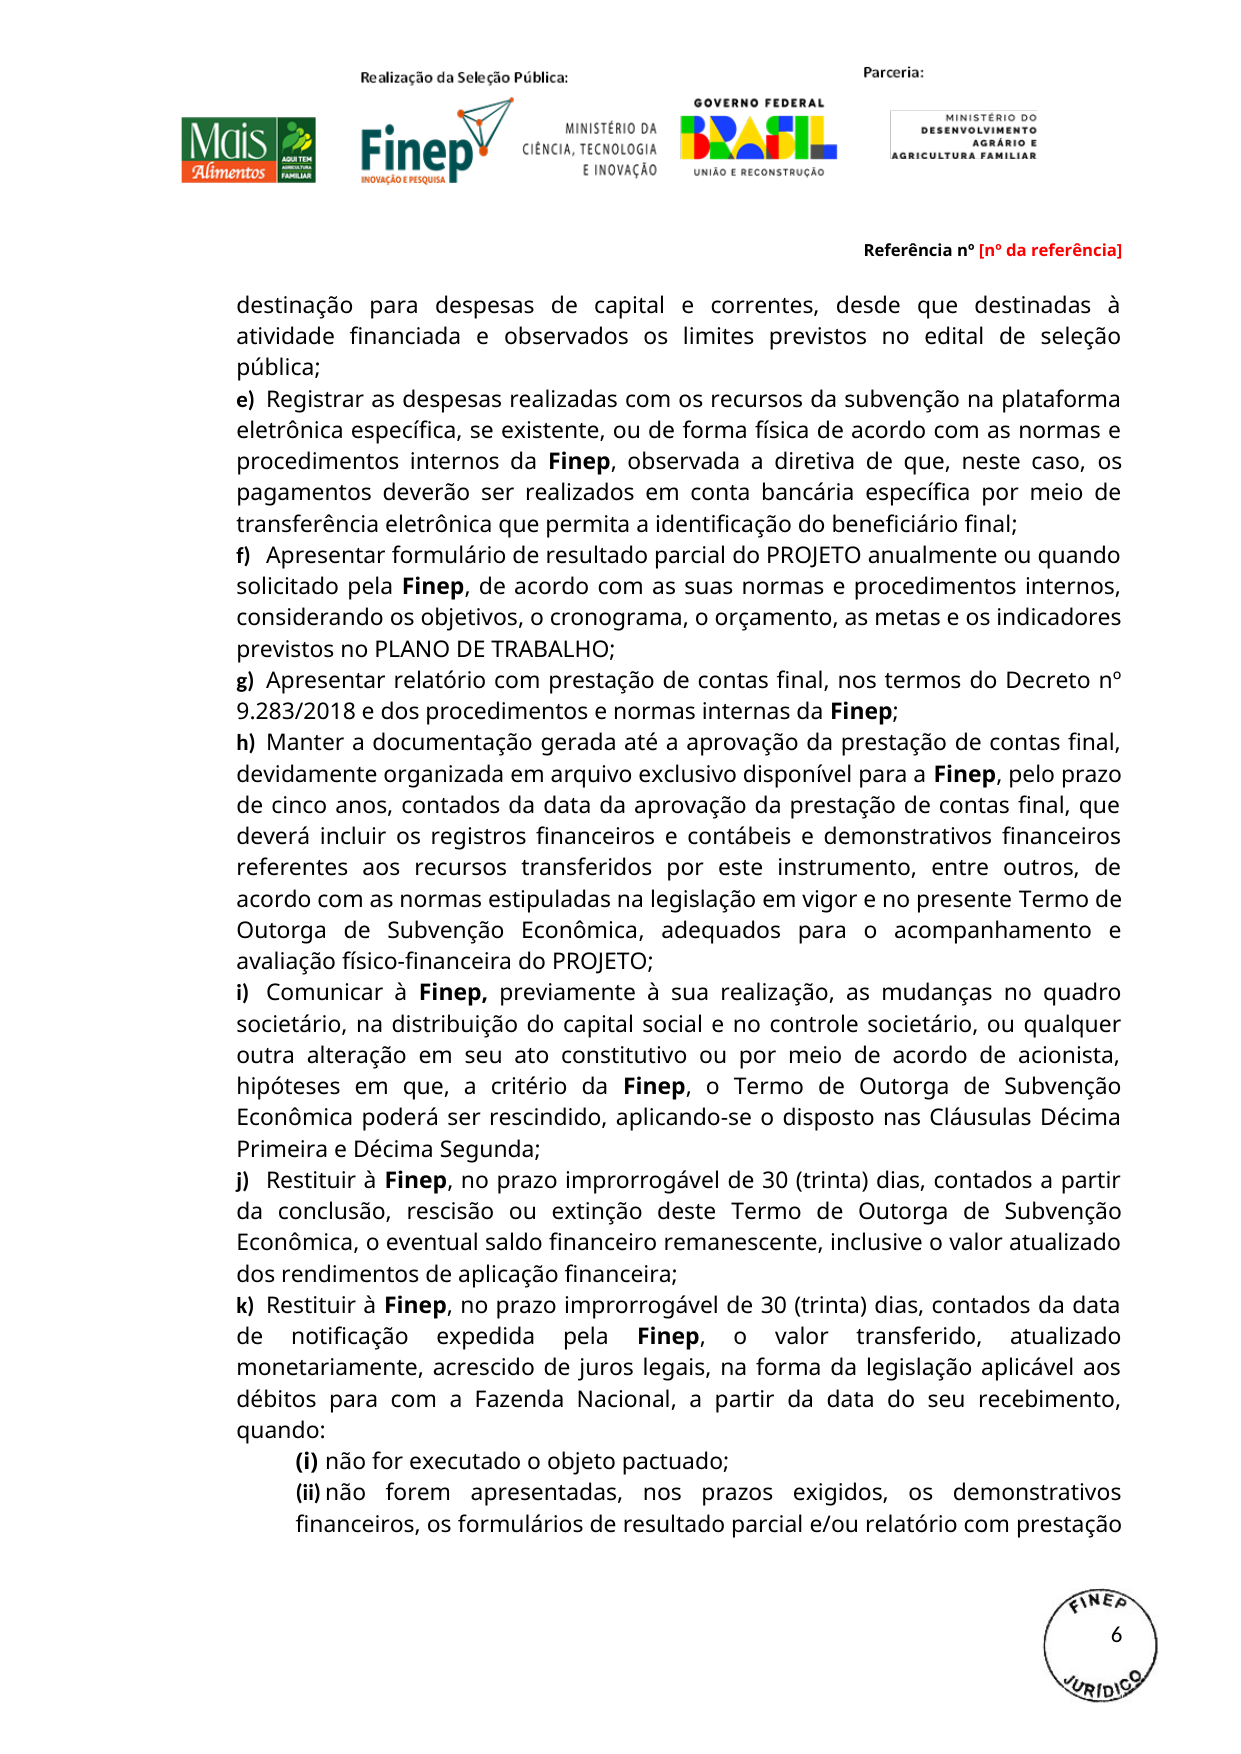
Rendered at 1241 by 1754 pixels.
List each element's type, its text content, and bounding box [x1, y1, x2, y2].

list não for executado o objeto pactuado; [295, 1445, 1122, 1476]
list Comunicar à Finep, previamente à sua realização, as mudanças no quadro societário, na distribuição do capital social e no controle societário, ou qualquer outra alteração em seu ato constitutivo ou por meio de acordo de acionista, hipóteses em que, a critério da Finep, o Termo de Outorga de Subvenção Econômica poderá ser rescindido, aplicando-se o disposto nas Cláusulas Décima Primeira e Décima Segunda; [236, 976, 1122, 1164]
list Registrar as despesas realizadas com os recursos da subvenção na plataforma eletrônica específica, se existente, ou de forma física de acordo com as normas e procedimentos internos da Finep, observada a diretiva de que, neste caso, os pagamentos deverão ser realizados em conta bancária específica por meio de transferência eletrônica que permita a identificação do beneficiário final; [236, 383, 1122, 539]
list Apresentar relatório com prestação de contas final, nos termos do Decreto nº 9.283/2018 e dos procedimentos e normas internas da Finep; [236, 664, 1122, 726]
list não forem apresentadas, nos prazos exigidos, os demonstrativos financeiros, os formulários de resultado parcial e/ou relatório com prestação [295, 1476, 1122, 1539]
list Restituir à Finep, no prazo improrrogável de 30 (trinta) dias, contados a partir da conclusão, rescisão ou extinção deste Termo de Outorga de Subvenção Econômica, o eventual saldo financeiro remanescente, inclusive o valor atualizado dos rendimentos de aplicação financeira; [236, 1164, 1122, 1289]
list Restituir à Finep, no prazo improrrogável de 30 (trinta) dias, contados da data de notificação expedida pela Finep, o valor transferido, atualizado monetariamente, acrescido de juros legais, na forma da legislação aplicável aos débitos para com a Fazenda Nacional, a partir da data do seu recebimento, quando: [236, 1289, 1122, 1445]
list destinação para despesas de capital e correntes, desde que destinadas à atividade financiada e observados os limites previstos no edital de seleção pública; [236, 289, 1122, 383]
list Manter a documentação gerada até a aprovação da prestação de contas final, devidamente organizada em arquivo exclusivo disponível para a Finep, pelo prazo de cinco anos, contados da data da aprovação da prestação de contas final, que deverá incluir os registros financeiros e contábeis e demonstrativos financeiros referentes aos recursos transferidos por este instrumento, entre outros, de acordo com as normas estipuladas na legislação em vigor e no presente Termo de Outorga de Subvenção Econômica, adequados para o acompanhamento e avaliação físico-financeira do PROJETO; [236, 726, 1122, 976]
list Apresentar formulário de resultado parcial do PROJETO anualmente ou quando solicitado pela Finep, de acordo com as suas normas e procedimentos internos, considerando os objetivos, o cronograma, o orçamento, as metas e os indicadores previstos no PLANO DE TRABALHO; [236, 539, 1122, 664]
